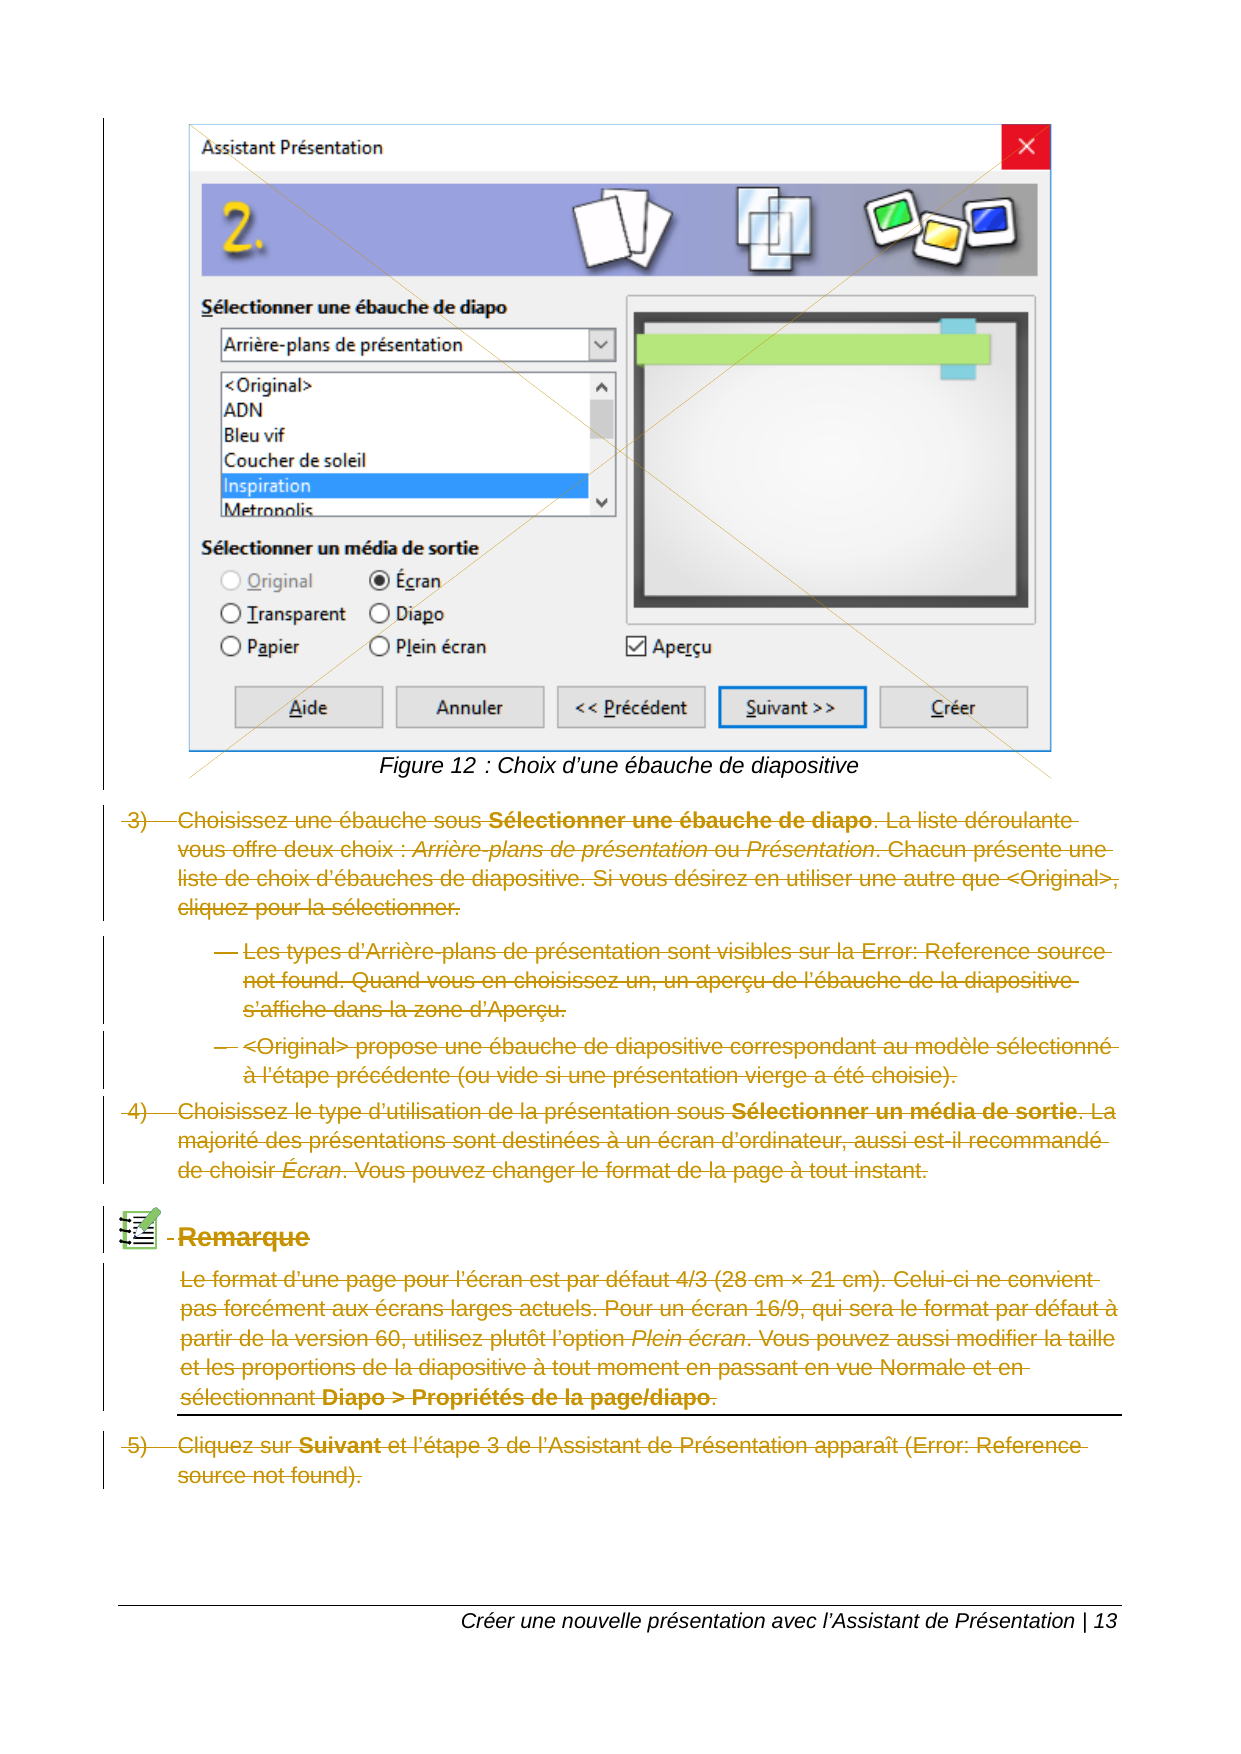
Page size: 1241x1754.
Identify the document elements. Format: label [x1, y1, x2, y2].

picture [188, 125, 618, 752]
picture [226, 453, 1015, 752]
picture [622, 125, 1052, 752]
picture [191, 124, 1049, 450]
